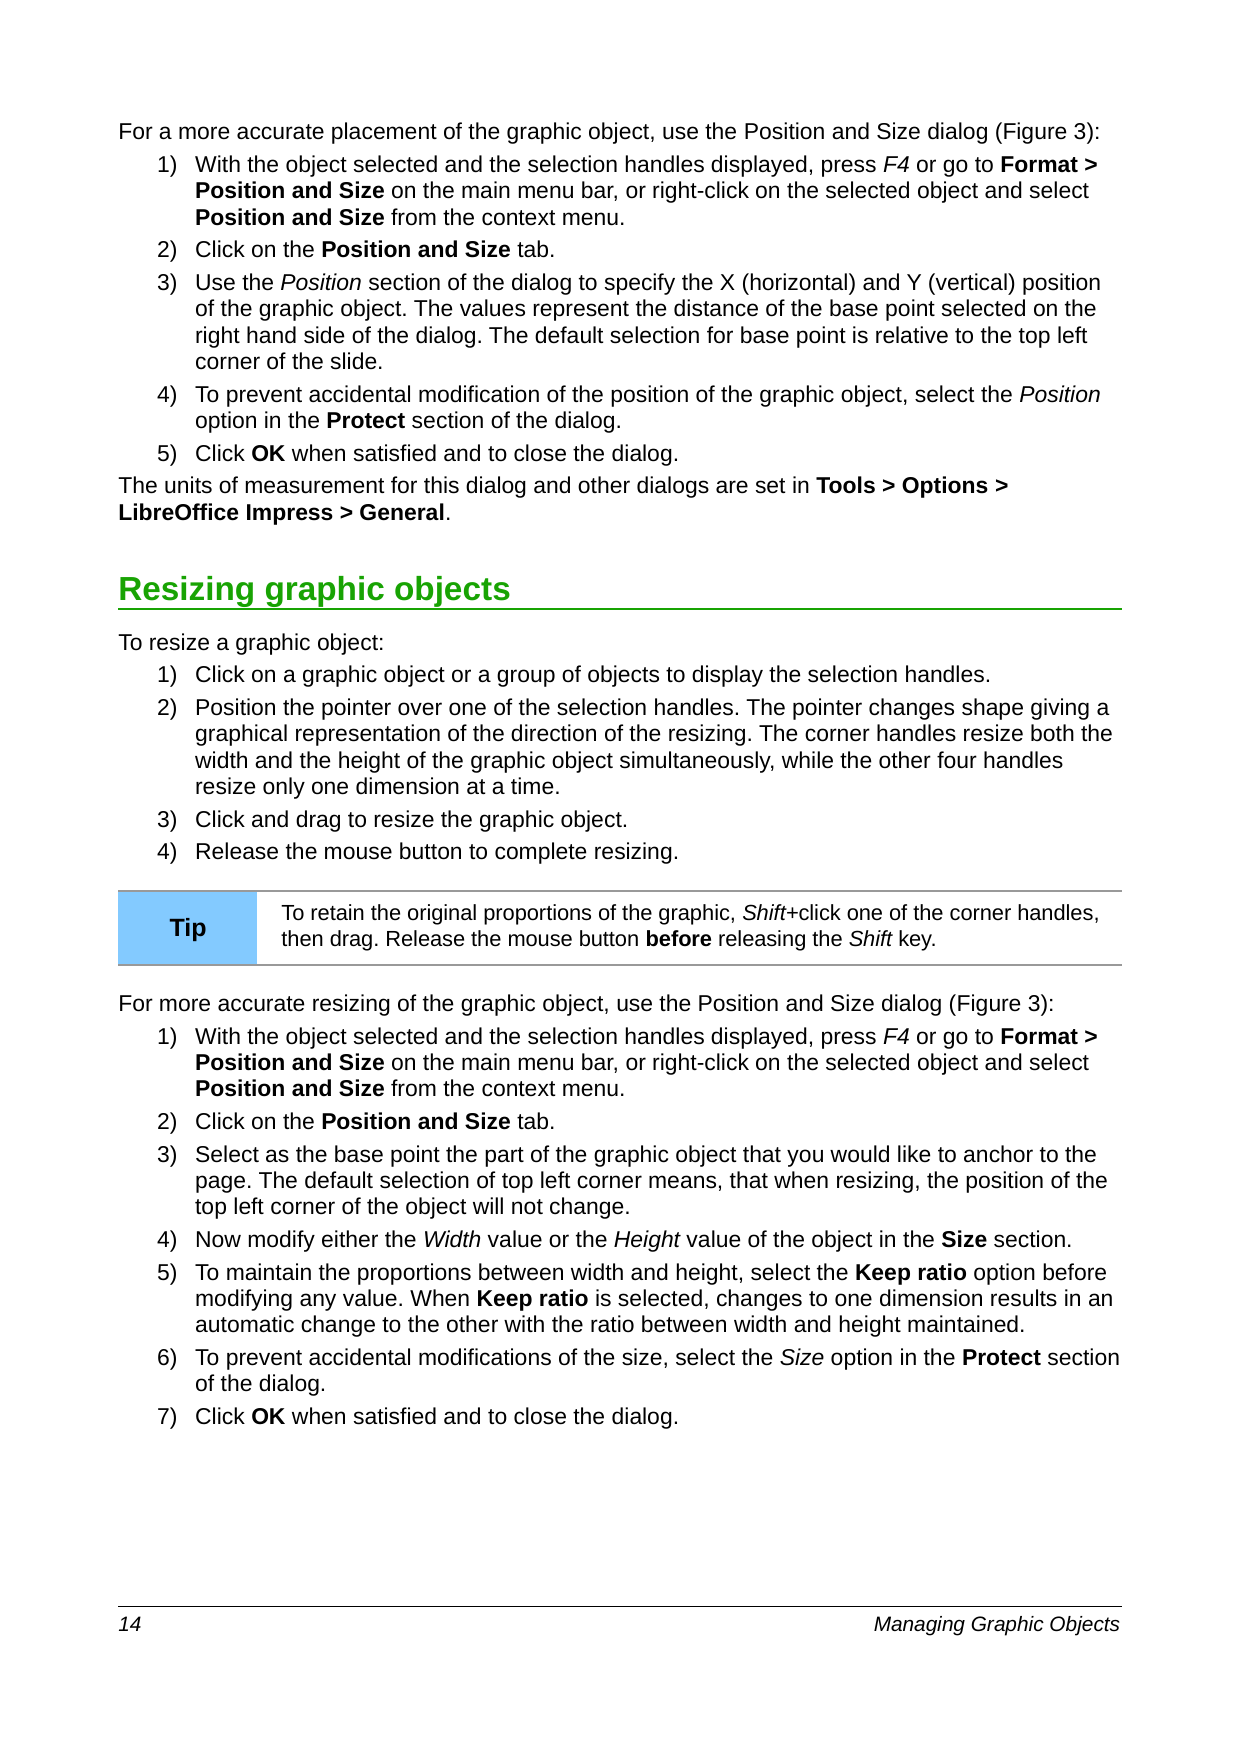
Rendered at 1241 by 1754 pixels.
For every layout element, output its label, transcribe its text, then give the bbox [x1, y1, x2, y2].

list Click on the Position and Size tab. [177, 1108, 1122, 1134]
list Release the mouse button to complete resizing. [177, 838, 1122, 864]
list For a more accurate placement of the graphic object, use the Position and Size dialog (Figure 3): [118, 118, 1122, 144]
list Click and drag to resize the graphic object. [177, 806, 1122, 832]
table_header To retain the original proportions of the graphic, Shift+click one of the corner handles, then drag. Release the mouse button before releasing the Shift key. [258, 892, 1122, 964]
subtitle Resizing graphic objects [118, 569, 1122, 608]
list Position the pointer over one of the selection handles. The pointer changes shape giving a graphical representation of the direction of the resizing. The corner handles resize both the width and the height of the graphic object simultaneously, while the other four handles resize only one dimension at a time. [177, 694, 1122, 799]
list Click on a graphic object or a group of objects to display the selection handles. [177, 661, 1122, 688]
list To resize a graphic object: [118, 628, 1122, 655]
list With the object selected and the selection handles displayed, press F4 or go to Format > Position and Size on the main menu bar, or right-click on the selected object and select Position and Size from the context menu. [177, 151, 1122, 230]
list For more accurate resizing of the graphic object, use the Position and Size dialog (Figure 3): [118, 990, 1122, 1016]
text The units of measurement for this dialog and other dialogs are set in Tools > Options > LibreOffice Impress > General. [118, 472, 1122, 525]
list Use the Position section of the dialog to specify the X (horizontal) and Y (vertical) position of the graphic object. The values represent the distance of the base point selected on the right hand side of the dialog. The default selection for base point is relative to the top left corner of the slide. [177, 269, 1122, 374]
list To prevent accidental modification of the position of the graphic object, select the Position option in the Protect section of the dialog. [177, 381, 1122, 433]
list With the object selected and the selection handles displayed, press F4 or go to Format > Position and Size on the main menu bar, or right-click on the selected object and select Position and Size from the context menu. [177, 1023, 1122, 1102]
list Select as the base point the part of the graphic object that you would like to anchor to the page. The default selection of top left corner means, that when resizing, the position of the top left corner of the object will not change. [177, 1141, 1122, 1220]
list To prevent accidental modifications of the size, select the Size option in the Protect section of the dialog. [177, 1344, 1122, 1397]
list Click on the Position and Size tab. [177, 236, 1122, 263]
table_header Tip [118, 892, 257, 964]
list Click OK when satisfied and to close the dialog. [177, 1403, 1122, 1429]
list To maintain the proportions between width and height, select the Keep ratio option before modifying any value. When Keep ratio is selected, changes to one dimension results in an automatic change to the other with the ratio between width and height maintained. [177, 1258, 1122, 1338]
list Now modify either the Width value or the Height value of the object in the Size section. [177, 1226, 1122, 1252]
list Click OK when satisfied and to close the dialog. [177, 439, 1122, 466]
